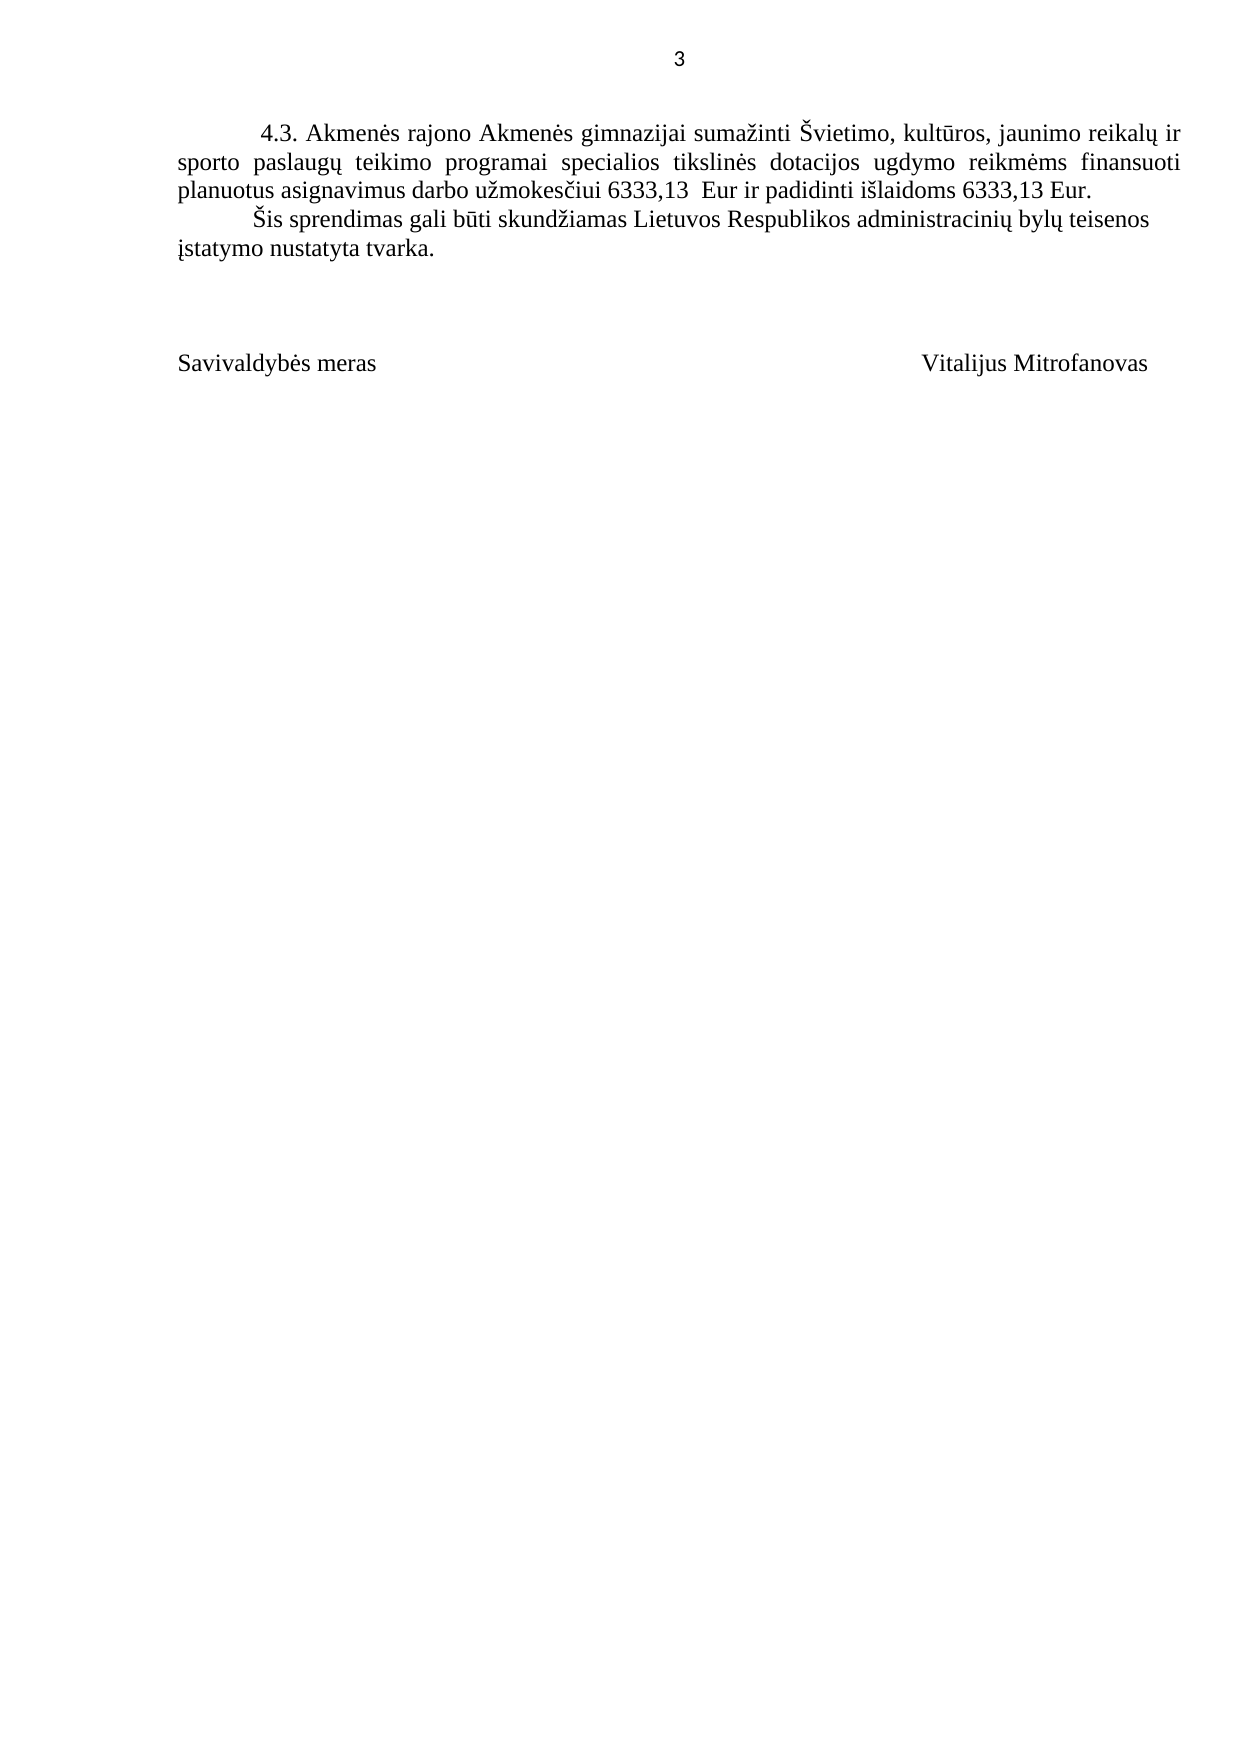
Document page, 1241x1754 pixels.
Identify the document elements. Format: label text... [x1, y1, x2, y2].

text 4.3. Akmenės rajono Akmenės gimnazijai sumažinti Švietimo, kultūros, jaunimo reikalų ir sporto paslaugų teikimo programai specialios tikslinės dotacijos ugdymo reikmėms finansuoti planuotus asignavimus darbo užmokesčiui 6333,13 Eur ir padidinti išlaidoms 6333,13 Eur. [177, 118, 1181, 204]
text Šis sprendimas gali būti skundžiamas Lietuvos Respublikos administracinių bylų teisenos įstatymo nustatyta tvarka. [177, 204, 1181, 262]
text Savivaldybės meras Vitalijus Mitrofanovas [177, 348, 1181, 377]
